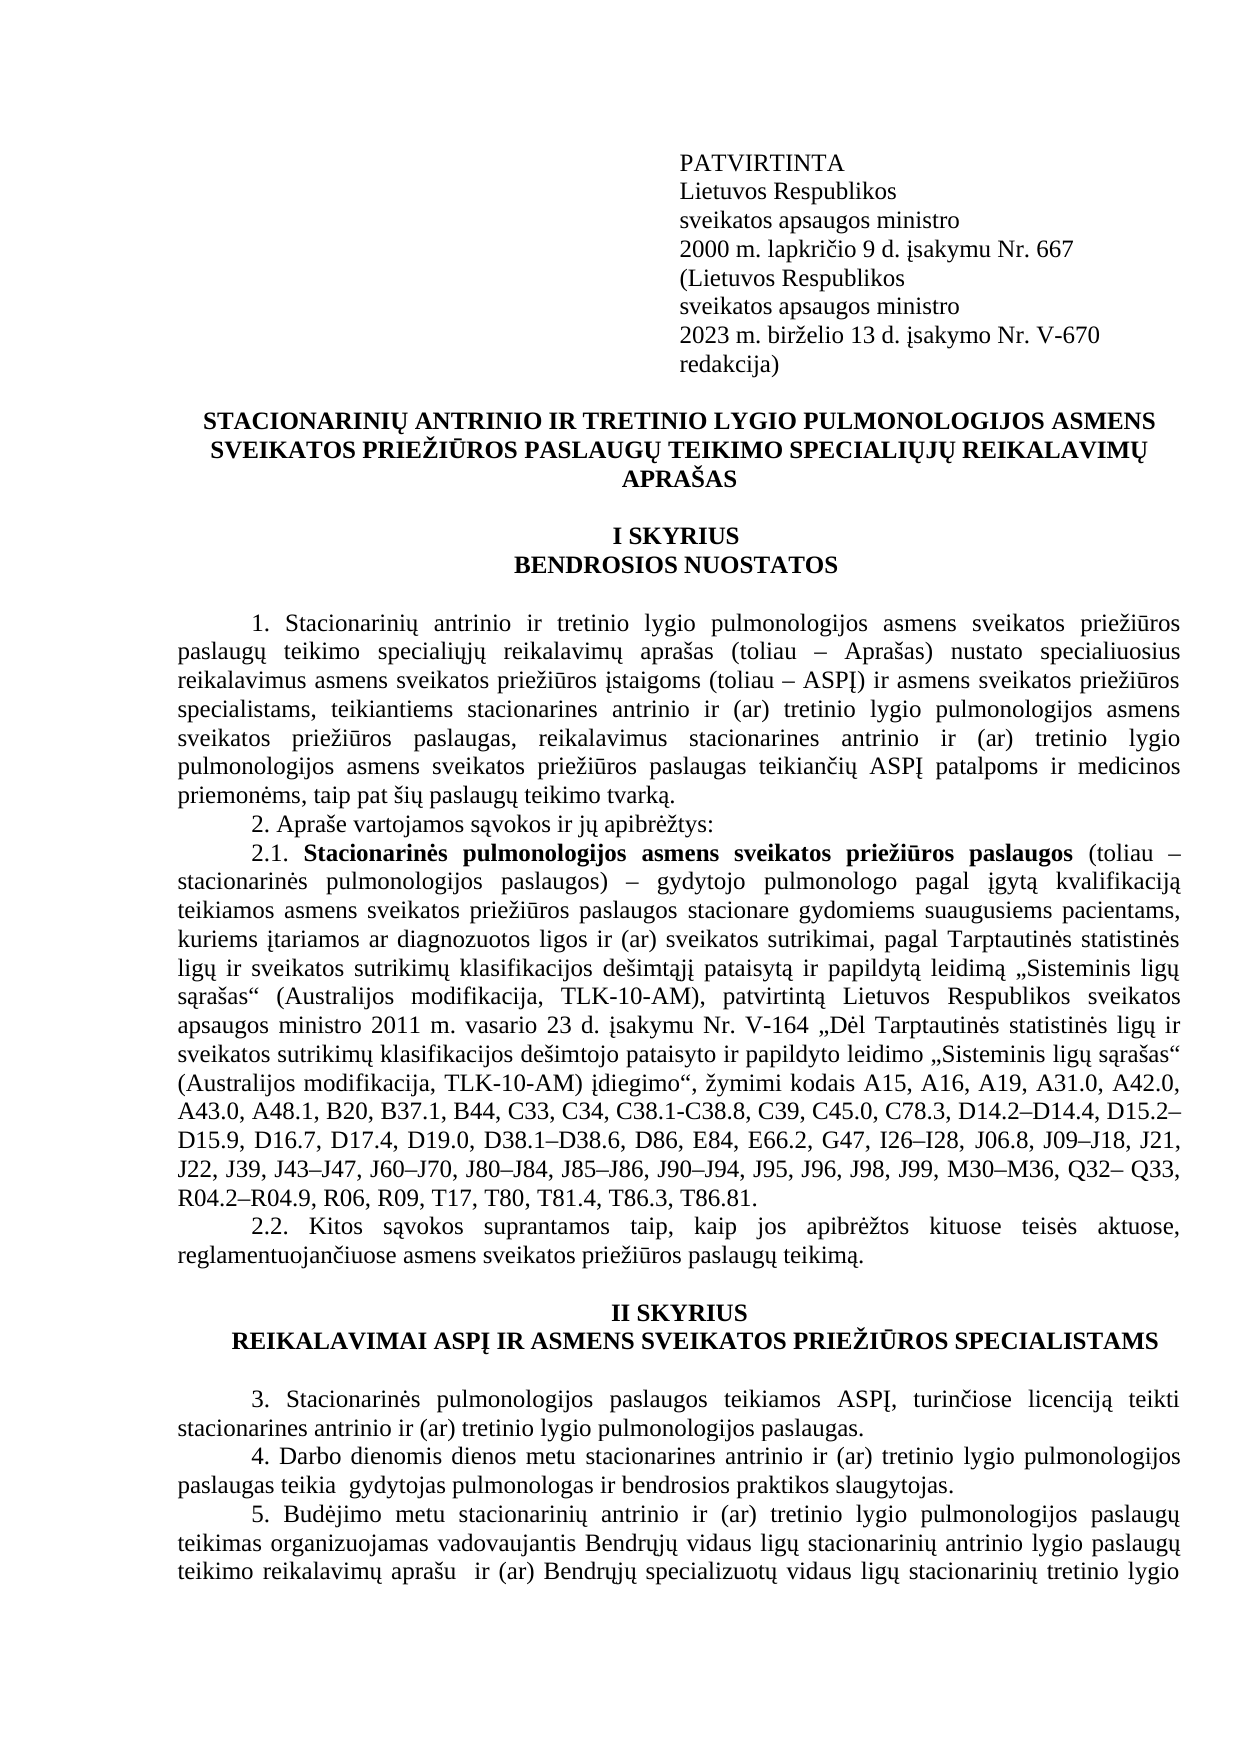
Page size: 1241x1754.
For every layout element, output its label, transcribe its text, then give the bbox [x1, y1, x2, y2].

text 2023 m. birželio 13 d. įsakymo Nr. V-670 [177, 320, 1181, 349]
text PATVIRTINTA [177, 148, 1181, 176]
text 5. Budėjimo metu stacionarinių antrinio ir (ar) tretinio lygio pulmonologijos paslaugų teikimas organizuojamas vadovaujantis Bendrųjų vidaus ligų stacionarinių antrinio lygio paslaugų teikimo reikalavimų aprašu ir (ar) Bendrųjų specializuotų vidaus ligų stacionarinių tretinio lygio [177, 1499, 1181, 1585]
text I SKYRIUS [177, 521, 1181, 550]
text (Lietuvos Respublikos [177, 263, 1181, 291]
text REIKALAVIMAI ASPĮ IR ASMENS SVEIKATOS PRIEŽIŪROS SPECIALISTAMS [177, 1326, 1181, 1355]
text sveikatos apsaugos ministro [177, 291, 1181, 320]
text 2.2. Kitos sąvokos suprantamos taip, kaip jos apibrėžtos kituose teisės aktuose, reglamentuojančiuose asmens sveikatos priežiūros paslaugų teikimą. [177, 1211, 1181, 1269]
text redakcija) [177, 349, 1181, 378]
text 2. Apraše vartojamos sąvokos ir jų apibrėžtys: [177, 809, 1181, 838]
text II SKYRIUS [177, 1298, 1181, 1326]
text 3. Stacionarinės pulmonologijos paslaugos teikiamos ASPĮ, turinčiose licenciją teikti stacionarines antrinio ir (ar) tretinio lygio pulmonologijos paslaugas. [177, 1384, 1181, 1441]
text 2.1. Stacionarinės pulmonologijos asmens sveikatos priežiūros paslaugos (toliau – stacionarinės pulmonologijos paslaugos) – gydytojo pulmonologo pagal įgytą kvalifikaciją teikiamos asmens sveikatos priežiūros paslaugos stacionare gydomiems suaugusiems pacientams, kuriems įtariamos ar diagnozuotos ligos ir (ar) sveikatos sutrikimai, pagal Tarptautinės statistinės ligų ir sveikatos sutrikimų klasifikacijos dešimtąjį pataisytą ir papildytą leidimą „Sisteminis ligų sąrašas“ (Australijos modifikacija, TLK-10-AM), patvirtintą Lietuvos Respublikos sveikatos apsaugos ministro 2011 m. vasario 23 d. įsakymu Nr. V-164 „Dėl Tarptautinės statistinės ligų ir sveikatos sutrikimų klasifikacijos dešimtojo pataisyto ir papildyto leidimo „Sisteminis ligų sąrašas“ (Australijos modifikacija, TLK-10-AM) įdiegimo“, žymimi kodais A15, A16, A19, A31.0, A42.0, A43.0, A48.1, B20, B37.1, B44, C33, C34, C38.1-C38.8, C39, C45.0, C78.3, D14.2–D14.4, D15.2–D15.9, D16.7, D17.4, D19.0, D38.1–D38.6, D86, E84, E66.2, G47, I26–I28, J06.8, J09–J18, J21, J22, J39, J43–J47, J60–J70, J80–J84, J85–J86, J90–J94, J95, J96, J98, J99, M30–M36, Q32– Q33, R04.2–R04.9, R06, R09, T17, T80, T81.4, T86.3, T86.81. [177, 838, 1181, 1211]
text 2000 m. lapkričio 9 d. įsakymu Nr. 667 [177, 234, 1181, 263]
text sveikatos apsaugos ministro [177, 205, 1181, 234]
text STACIONARINIŲ ANTRINIO IR TRETINIO LYGIO PULMONOLOGIJOS ASMENS SVEIKATOS PRIEŽIŪROS PASLAUGŲ TEIKIMO SPECIALIŲJŲ REIKALAVIMŲ APRAŠAS [177, 406, 1181, 493]
text BENDROSIOS NUOSTATOS [177, 550, 1181, 579]
text 1. Stacionarinių antrinio ir tretinio lygio pulmonologijos asmens sveikatos priežiūros paslaugų teikimo specialiųjų reikalavimų aprašas (toliau – Aprašas) nustato specialiuosius reikalavimus asmens sveikatos priežiūros įstaigoms (toliau – ASPĮ) ir asmens sveikatos priežiūros specialistams, teikiantiems stacionarines antrinio ir (ar) tretinio lygio pulmonologijos asmens sveikatos priežiūros paslaugas, reikalavimus stacionarines antrinio ir (ar) tretinio lygio pulmonologijos asmens sveikatos priežiūros paslaugas teikiančių ASPĮ patalpoms ir medicinos priemonėms, taip pat šių paslaugų teikimo tvarką. [177, 608, 1181, 809]
text Lietuvos Respublikos [177, 176, 1181, 205]
text 4. Darbo dienomis dienos metu stacionarines antrinio ir (ar) tretinio lygio pulmonologijos paslaugas teikia gydytojas pulmonologas ir bendrosios praktikos slaugytojas. [177, 1441, 1181, 1499]
